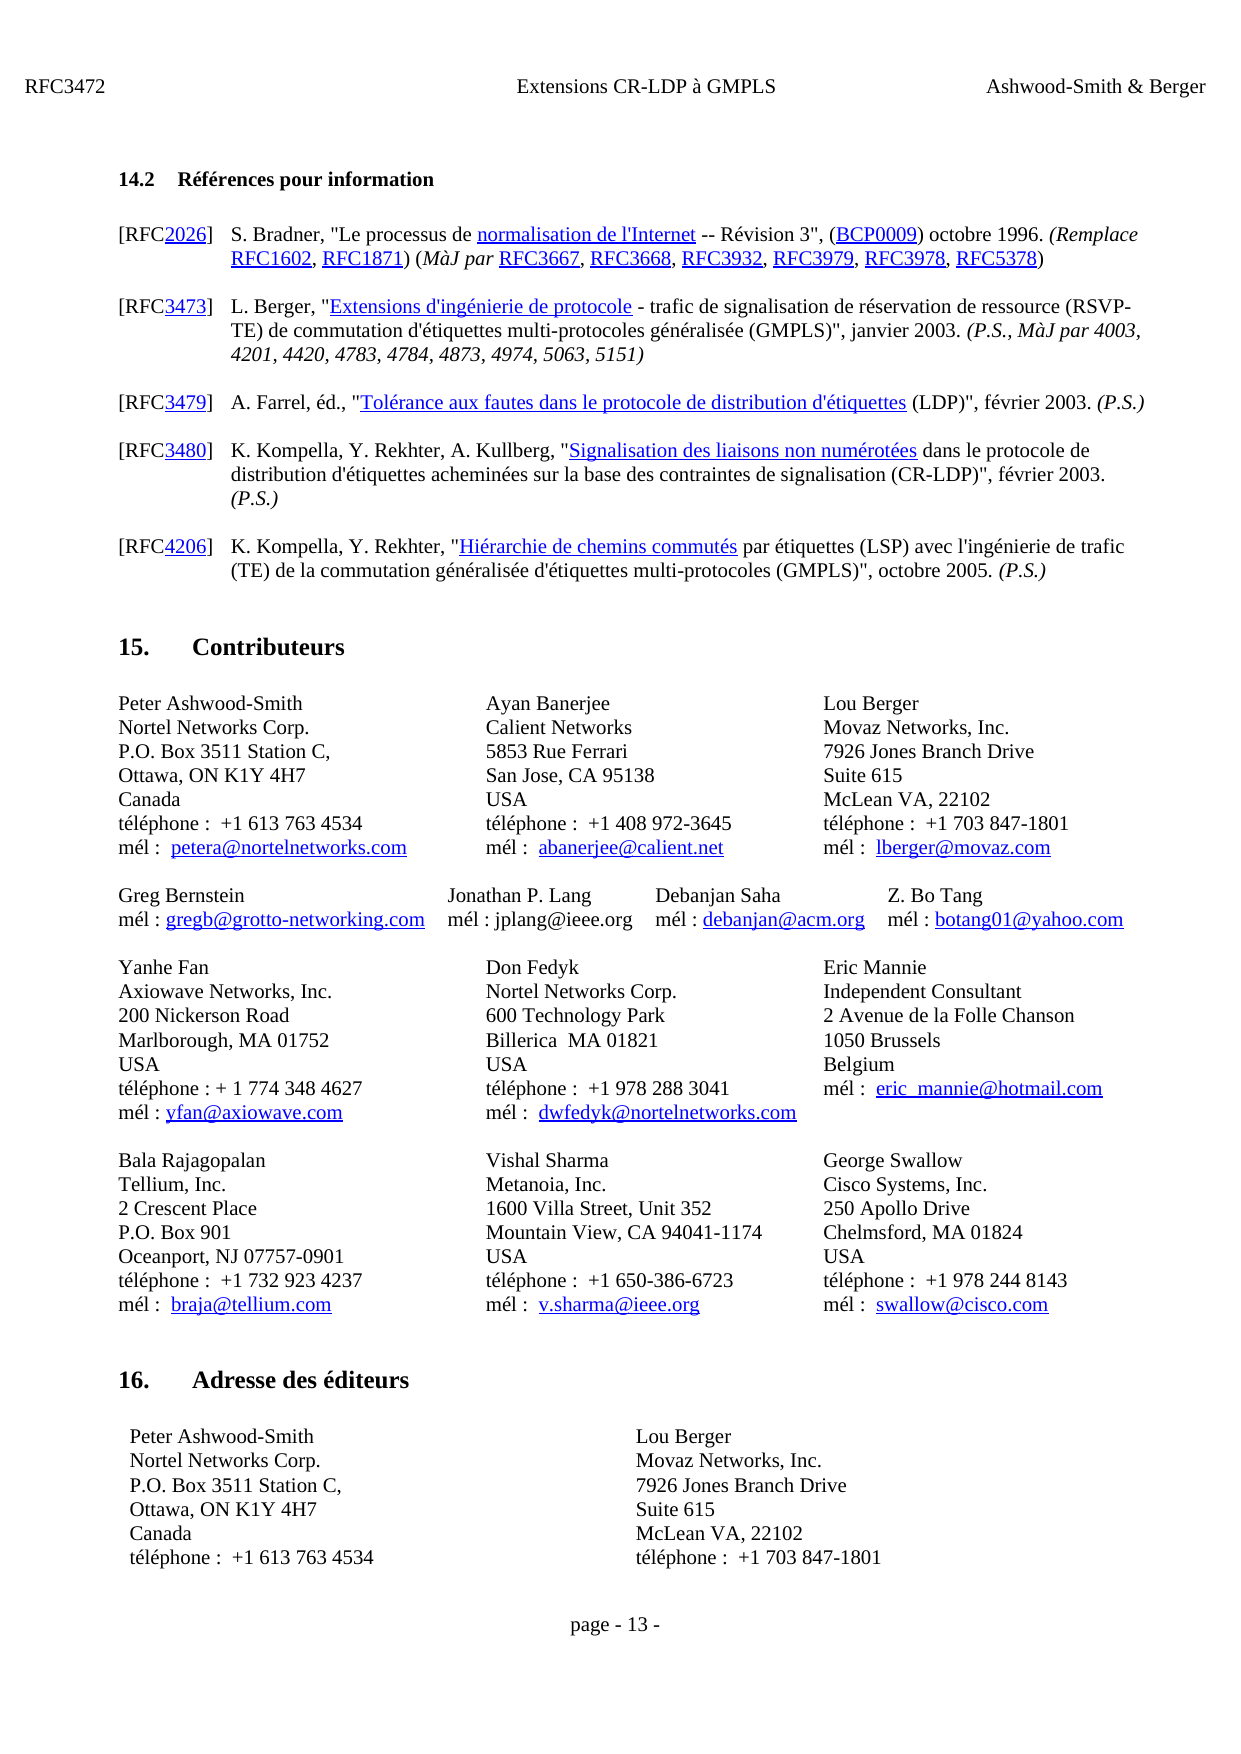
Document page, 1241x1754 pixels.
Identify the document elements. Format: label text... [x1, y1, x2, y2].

table_header Peter Ashwood-Smith [118, 1424, 624, 1448]
table_cell Chelmsford, MA 01824 [812, 1220, 1131, 1244]
table_cell Calient Networks [474, 715, 812, 739]
text 14.2 Références pour information [118, 167, 1152, 191]
table_cell Axiowave Networks, Inc. [107, 979, 474, 1003]
text [RFC2026] S. Bradner, "Le processus de normalisation de l'Internet -- Révision 3", (BCP0009) octobre 1996. (Remplace RFC1602, RFC1871) (MàJ par RFC3667, RFC3668, RFC3932, RFC3979, RFC3978, RFC5378) [118, 222, 1152, 270]
table_cell USA [474, 1244, 812, 1268]
table_cell 5853 Rue Ferrari [474, 739, 812, 763]
table_cell P.O. Box 901 [107, 1220, 474, 1244]
table_cell 7926 Jones Branch Drive [624, 1473, 1131, 1497]
table_cell Canada [118, 1521, 624, 1545]
table_cell téléphone : +1 650-386-6723 [474, 1268, 812, 1292]
table_header Lou Berger [624, 1424, 1131, 1448]
table_cell Suite 615 [624, 1497, 1131, 1521]
table_cell téléphone : +1 613 763 4534 [118, 1545, 624, 1569]
table_header Yanhe Fan [107, 955, 474, 979]
table_cell Metanoia, Inc. [474, 1172, 812, 1196]
table_cell McLean VA, 22102 [812, 787, 1131, 811]
table_cell McLean VA, 22102 [624, 1521, 1131, 1545]
table_cell P.O. Box 3511 Station C, [107, 739, 474, 763]
table_cell Canada [107, 787, 474, 811]
table_header Debanjan Saha [644, 883, 876, 907]
table_cell Mountain View, CA 94041-1174 [474, 1220, 812, 1244]
table_cell téléphone : +1 978 288 3041 [474, 1076, 812, 1100]
table_cell P.O. Box 3511 Station C, [118, 1473, 624, 1497]
table_cell Movaz Networks, Inc. [624, 1449, 1131, 1472]
table_cell mél : botang01@yahoo.com [876, 907, 1135, 931]
table_cell Ottawa, ON K1Y 4H7 [118, 1497, 624, 1521]
table_cell mél : swallow@cisco.com [812, 1292, 1131, 1316]
text [RFC3473] L. Berger, "Extensions d'ingénierie de protocole - trafic de signalisation de réservation de ressource (RSVP-TE) de commutation d'étiquettes multi-protocoles généralisée (GMPLS)", janvier 2003. (P.S., MàJ par 4003, 4201, 4420, 4783, 4784, 4873, 4974, 5063, 5151) [118, 294, 1152, 366]
table_cell Nortel Networks Corp. [118, 1449, 624, 1472]
table_cell mél : abanerjee@calient.net [474, 835, 812, 859]
table_cell mél : jplang@ieee.org [436, 907, 644, 931]
table_cell téléphone : +1 703 847-1801 [812, 811, 1131, 835]
table_cell 1050 Brussels [812, 1028, 1131, 1052]
table_cell 600 Technology Park [474, 1004, 812, 1027]
text [RFC3479] A. Farrel, éd., "Tolérance aux fautes dans le protocole de distribution d'étiquettes (LDP)", février 2003. (P.S.) [118, 390, 1152, 414]
table_header Eric Mannie [812, 955, 1131, 979]
table_cell téléphone : +1 978 244 8143 [812, 1268, 1131, 1292]
table_cell 200 Nickerson Road [107, 1004, 474, 1027]
table_cell téléphone : +1 613 763 4534 [107, 811, 474, 835]
text 15. Contributeurs [118, 632, 1152, 660]
text [RFC3480] K. Kompella, Y. Rekhter, A. Kullberg, "Signalisation des liaisons non numérotées dans le protocole de distribution d'étiquettes acheminées sur la base des contraintes de signalisation (CR-LDP)", février 2003. (P.S.) [118, 438, 1152, 510]
table_cell USA [474, 1052, 812, 1076]
table_cell [812, 1100, 1131, 1124]
table_cell Tellium, Inc. [107, 1172, 474, 1196]
table_cell Oceanport, NJ 07757-0901 [107, 1244, 474, 1268]
table_cell mél : braja@tellium.com [107, 1292, 474, 1316]
table_cell 2 Avenue de la Folle Chanson [812, 1004, 1131, 1027]
table_cell mél : lberger@movaz.com [812, 835, 1131, 859]
table_cell USA [474, 787, 812, 811]
table_header George Swallow [812, 1148, 1131, 1172]
table_cell Ottawa, ON K1Y 4H7 [107, 763, 474, 787]
table_cell mél : yfan@axiowave.com [107, 1100, 474, 1124]
table_header Lou Berger [812, 691, 1131, 715]
table_cell USA [812, 1244, 1131, 1268]
table_header Jonathan P. Lang [436, 883, 644, 907]
table_cell 250 Apollo Drive [812, 1196, 1131, 1220]
table_cell Billerica MA 01821 [474, 1028, 812, 1052]
table_header Don Fedyk [474, 955, 812, 979]
table_cell Belgium [812, 1052, 1131, 1076]
table_cell Independent Consultant [812, 979, 1131, 1003]
table_cell téléphone : +1 703 847-1801 [624, 1545, 1131, 1569]
table_cell mél : debanjan@acm.org [644, 907, 876, 931]
table_cell mél : dwfedyk@nortelnetworks.com [474, 1100, 812, 1124]
table_header Vishal Sharma [474, 1148, 812, 1172]
table_cell téléphone : +1 732 923 4237 [107, 1268, 474, 1292]
table_header Z. Bo Tang [876, 883, 1135, 907]
table_cell téléphone : +1 408 972-3645 [474, 811, 812, 835]
table_cell Nortel Networks Corp. [107, 715, 474, 739]
table_cell 7926 Jones Branch Drive [812, 739, 1131, 763]
table_header Greg Bernstein [107, 883, 436, 907]
table_cell téléphone : + 1 774 348 4627 [107, 1076, 474, 1100]
table_cell Suite 615 [812, 763, 1131, 787]
table_cell mél : gregb@grotto-networking.com [107, 907, 436, 931]
table_cell Nortel Networks Corp. [474, 979, 812, 1003]
table_cell USA [107, 1052, 474, 1076]
table_cell San Jose, CA 95138 [474, 763, 812, 787]
table_cell mél : v.sharma@ieee.org [474, 1292, 812, 1316]
table_header Ayan Banerjee [474, 691, 812, 715]
table_header Bala Rajagopalan [107, 1148, 474, 1172]
table_header Peter Ashwood-Smith [107, 691, 474, 715]
table_cell mél : eric_mannie@hotmail.com [812, 1076, 1131, 1100]
table_cell 1600 Villa Street, Unit 352 [474, 1196, 812, 1220]
text 16. Adresse des éditeurs [118, 1365, 1152, 1394]
table_cell Cisco Systems, Inc. [812, 1172, 1131, 1196]
text [RFC4206] K. Kompella, Y. Rekhter, "Hiérarchie de chemins commutés par étiquettes (LSP) avec l'ingénierie de trafic (TE) de la commutation généralisée d'étiquettes multi-protocoles (GMPLS)", octobre 2005. (P.S.) [118, 534, 1152, 582]
table_cell Movaz Networks, Inc. [812, 715, 1131, 739]
table_cell mél : petera@nortelnetworks.com [107, 835, 474, 859]
table_cell Marlborough, MA 01752 [107, 1028, 474, 1052]
table_cell 2 Crescent Place [107, 1196, 474, 1220]
